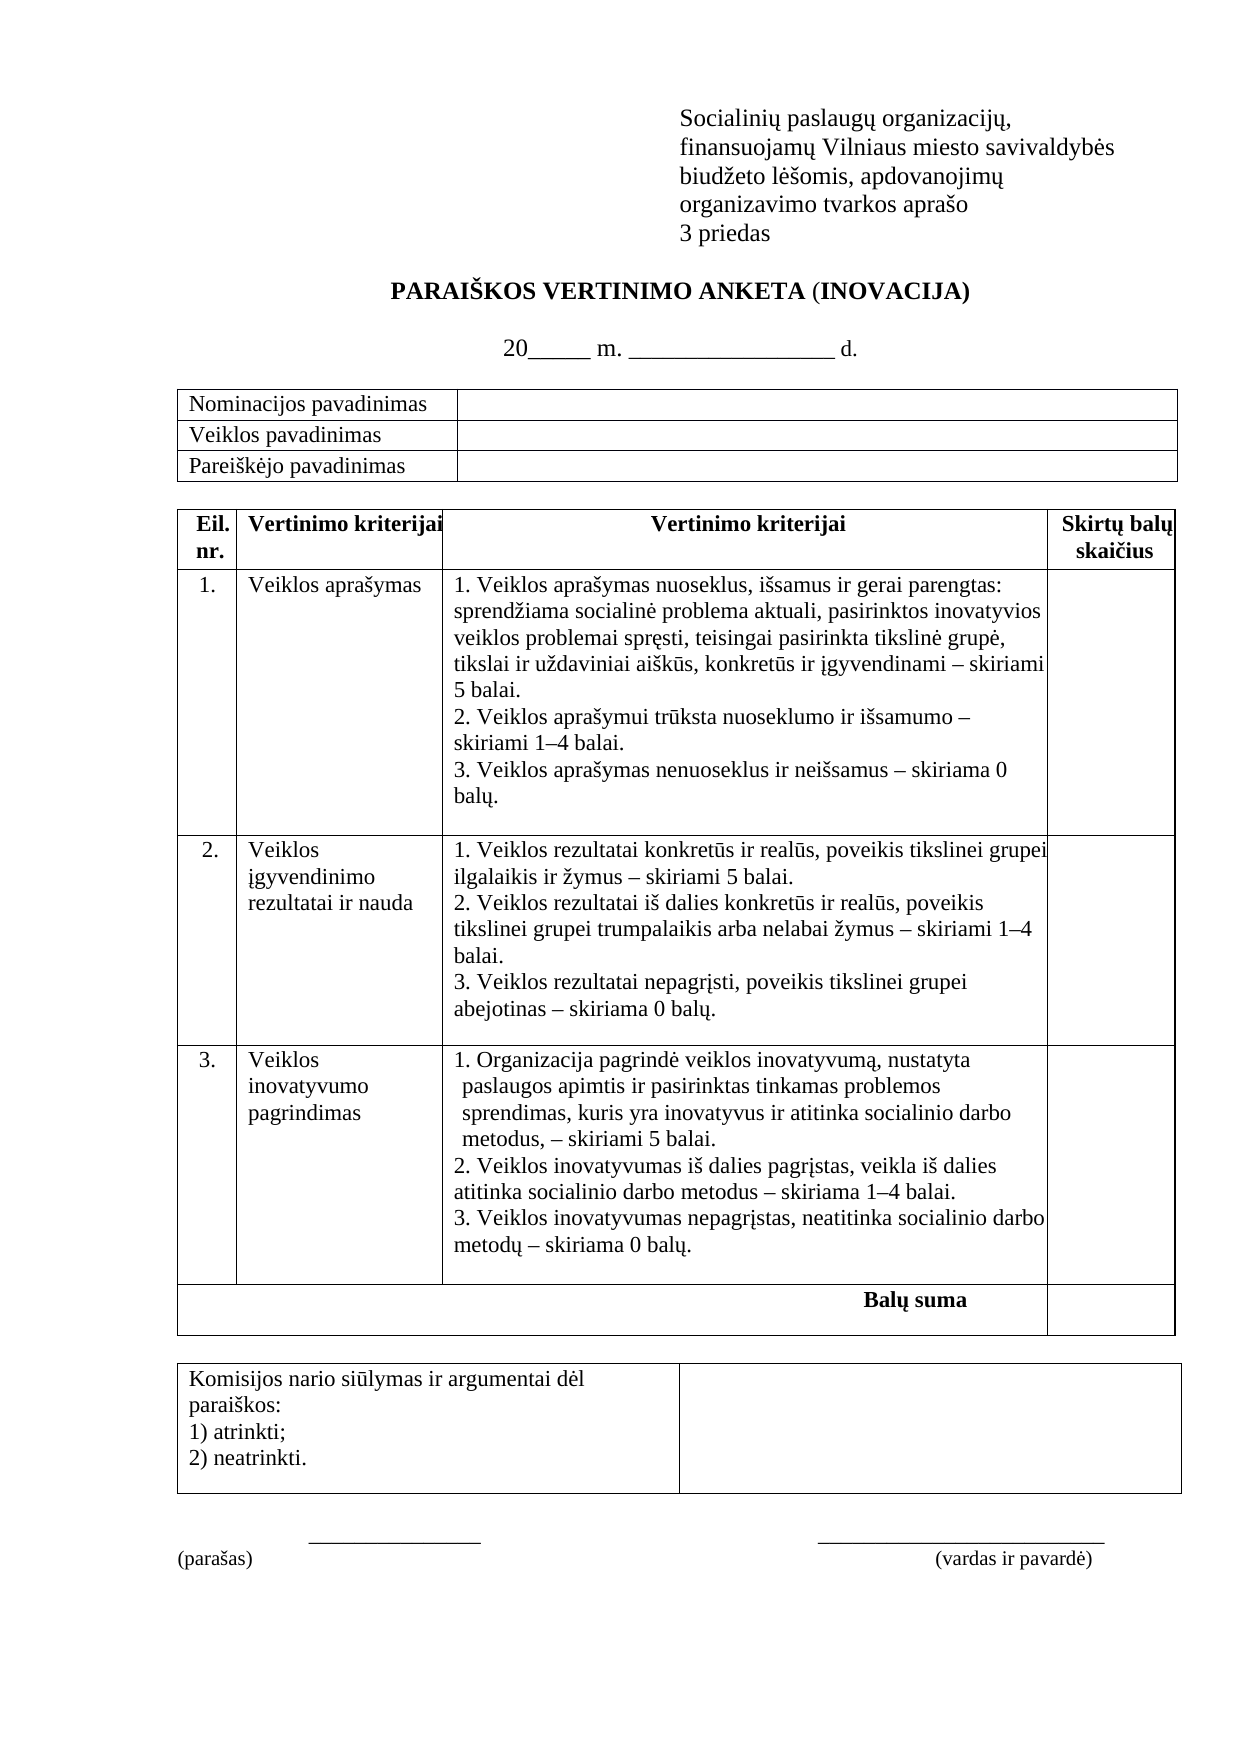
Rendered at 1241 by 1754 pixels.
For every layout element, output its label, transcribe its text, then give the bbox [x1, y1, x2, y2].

table_cell [1048, 1046, 1174, 1284]
table_cell 1. [178, 570, 236, 835]
table_cell [1048, 836, 1174, 1044]
table_cell 3. [178, 1046, 236, 1284]
table_header Vertinimo kriterijai [443, 510, 1047, 569]
text organizavimo tvarkos aprašo [177, 189, 1181, 218]
table_header [680, 1364, 1181, 1492]
table_cell Veiklos įgyvendinimo rezultatai ir nauda [237, 836, 442, 1044]
table_cell [1048, 570, 1174, 835]
text _______________ _________________________ [177, 1520, 1183, 1546]
table_cell 1. Organizacija pagrindė veiklos inovatyvumą, nustatyta paslaugos apimtis ir pasirinktas tinkamas problemos sprendimas, kuris yra inovatyvus ir atitinka socialinio darbo metodus, – skiriami 5 balai. 2. Veiklos inovatyvumas iš dalies pagrįstas, veikla iš dalies atitinka socialinio darbo metodus – skiriama 1–4 balai. 3. Veiklos inovatyvumas nepagrįstas, neatitinka socialinio darbo metodų – skiriama 0 balų. [443, 1046, 1047, 1284]
table_header Skirtų balų skaičius [1048, 510, 1174, 569]
text PARAIŠKOS VERTINIMO ANKETA (INOVACIJA) [177, 276, 1183, 304]
table_cell [178, 1285, 237, 1335]
text (parašas) (vardas ir pavardė) [177, 1546, 1183, 1570]
text finansuojamų Vilniaus miesto savivaldybės [177, 132, 1181, 161]
table_cell 1. Veiklos aprašymas nuoseklus, išsamus ir gerai parengtas: sprendžiama socialinė problema aktuali, pasirinktos inovatyvios veiklos problemai spręsti, teisingai pasirinkta tikslinė grupė, tikslai ir uždaviniai aiškūs, konkretūs ir įgyvendinami – skiriami 5 balai. 2. Veiklos aprašymui trūksta nuoseklumo ir išsamumo – skiriami 1–4 balai. 3. Veiklos aprašymas nenuoseklus ir neišsamus – skiriama 0 balų. [443, 570, 1047, 835]
table_header Eil. nr. [178, 510, 236, 569]
table_cell 1. Veiklos rezultatai konkretūs ir realūs, poveikis tikslinei grupei ilgalaikis ir žymus – skiriami 5 balai. 2. Veiklos rezultatai iš dalies konkretūs ir realūs, poveikis tikslinei grupei trumpalaikis arba nelabai žymus – skiriami 1–4 balai. 3. Veiklos rezultatai nepagrįsti, poveikis tikslinei grupei abejotinas – skiriama 0 balų. [443, 836, 1047, 1044]
table_cell Balų suma [443, 1285, 1047, 1335]
table_cell Veiklos pavadinimas [178, 421, 457, 450]
table_cell Pareiškėjo pavadinimas [178, 451, 457, 481]
table_cell [458, 451, 1177, 481]
text Socialinių paslaugų organizacijų, [177, 103, 1181, 132]
text 20_____ m. __________________ d. [177, 333, 1183, 362]
table_cell [237, 1285, 442, 1335]
table_header Komisijos nario siūlymas ir argumentai dėl paraiškos: 1) atrinkti; 2) neatrinkti. [178, 1364, 679, 1492]
table_cell [458, 421, 1177, 450]
table_cell Veiklos aprašymas [237, 570, 442, 835]
text biudžeto lėšomis, apdovanojimų [177, 161, 1181, 189]
table_header Vertinimo kriterijai [237, 510, 442, 569]
table_cell Veiklos inovatyvumo pagrindimas [237, 1046, 442, 1284]
table_cell 2. [178, 836, 236, 1044]
text 3 priedas [177, 218, 1181, 247]
table_header [458, 390, 1177, 419]
table_cell [1048, 1285, 1174, 1335]
table_header Nominacijos pavadinimas [178, 390, 457, 419]
